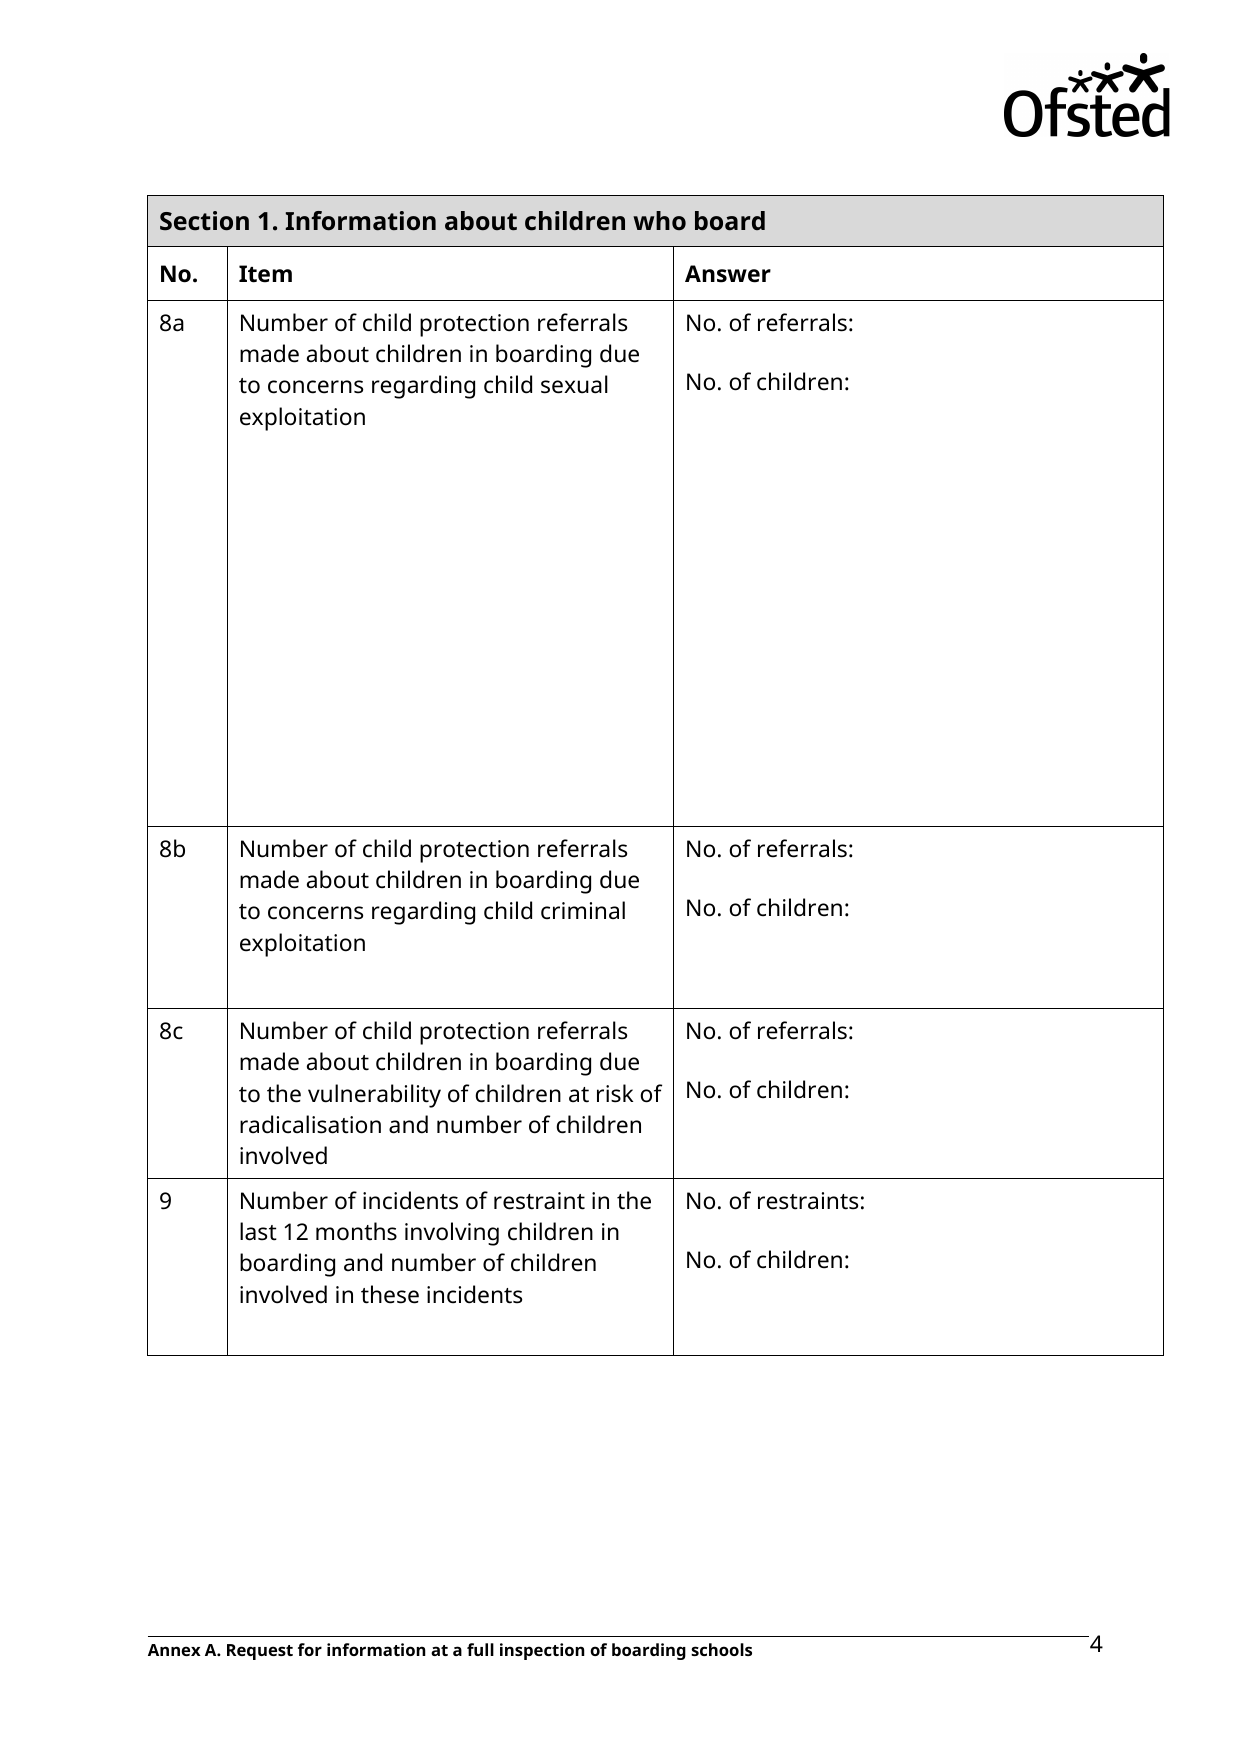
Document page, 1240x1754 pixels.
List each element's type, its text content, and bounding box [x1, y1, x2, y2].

table_cell 9 [148, 1179, 227, 1355]
table_cell No. of referrals: No. of children: [674, 1009, 1163, 1178]
table_cell 8a [148, 301, 227, 826]
table_cell No. of referrals: No. of children: [674, 301, 1163, 826]
table_header Section 1. Information about children who board [148, 196, 1163, 246]
table_cell Answer [674, 247, 1163, 299]
table_cell Number of child protection referrals made about children in boarding due to concerns regarding child criminal exploitation [228, 827, 673, 1008]
table_cell 8b [148, 827, 227, 1008]
table_cell No. [148, 247, 227, 299]
table_cell Number of incidents of restraint in the last 12 months involving children in boarding and number of children involved in these incidents [228, 1179, 673, 1355]
table_cell Item [228, 247, 673, 299]
table_cell No. of referrals: No. of children: [674, 827, 1163, 1008]
table_cell Number of child protection referrals made about children in boarding due to the vulnerability of children at risk of radicalisation and number of children involved [228, 1009, 673, 1178]
table_cell Number of child protection referrals made about children in boarding due to concerns regarding child sexual exploitation [228, 301, 673, 826]
table_cell 8c [148, 1009, 227, 1178]
table_cell No. of restraints: No. of children: [674, 1179, 1163, 1355]
